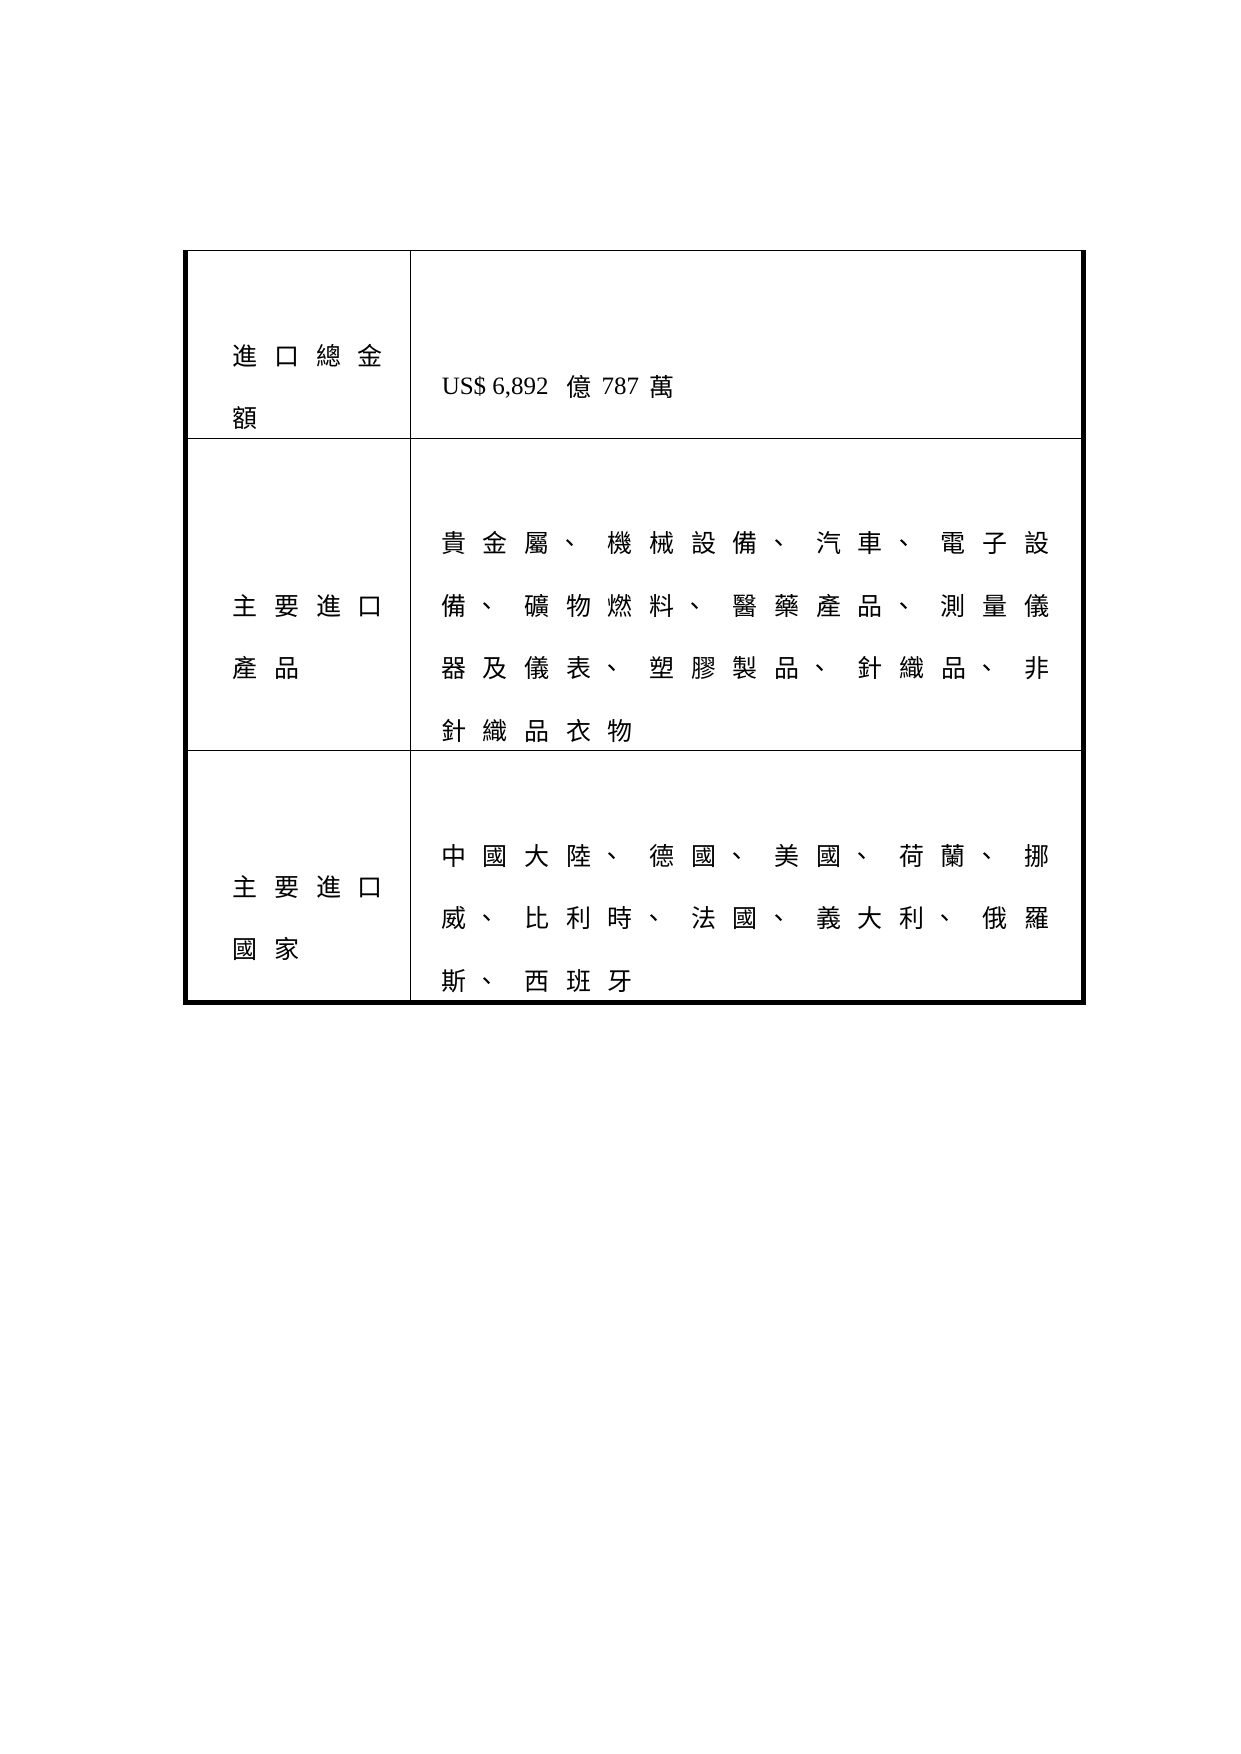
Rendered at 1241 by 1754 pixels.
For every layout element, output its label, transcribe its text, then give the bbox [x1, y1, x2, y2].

table_cell 貴金屬、機械設備、汽車、電子設備、礦物燃料、醫藥產品、測量儀器及儀表、塑膠製品、針織品、非針織品衣物 [411, 439, 1081, 750]
table_cell 中國大陸、德國、美國、荷蘭、挪威、比利時、法國、義大利、俄羅斯、西班牙 [411, 751, 1081, 1000]
table_cell 進口總金額 [188, 251, 410, 438]
table_cell 主要進口產品 [188, 439, 410, 750]
table_cell US$ 6,892億787萬 [411, 251, 1081, 438]
table_cell 主要進口國家 [188, 751, 410, 1000]
